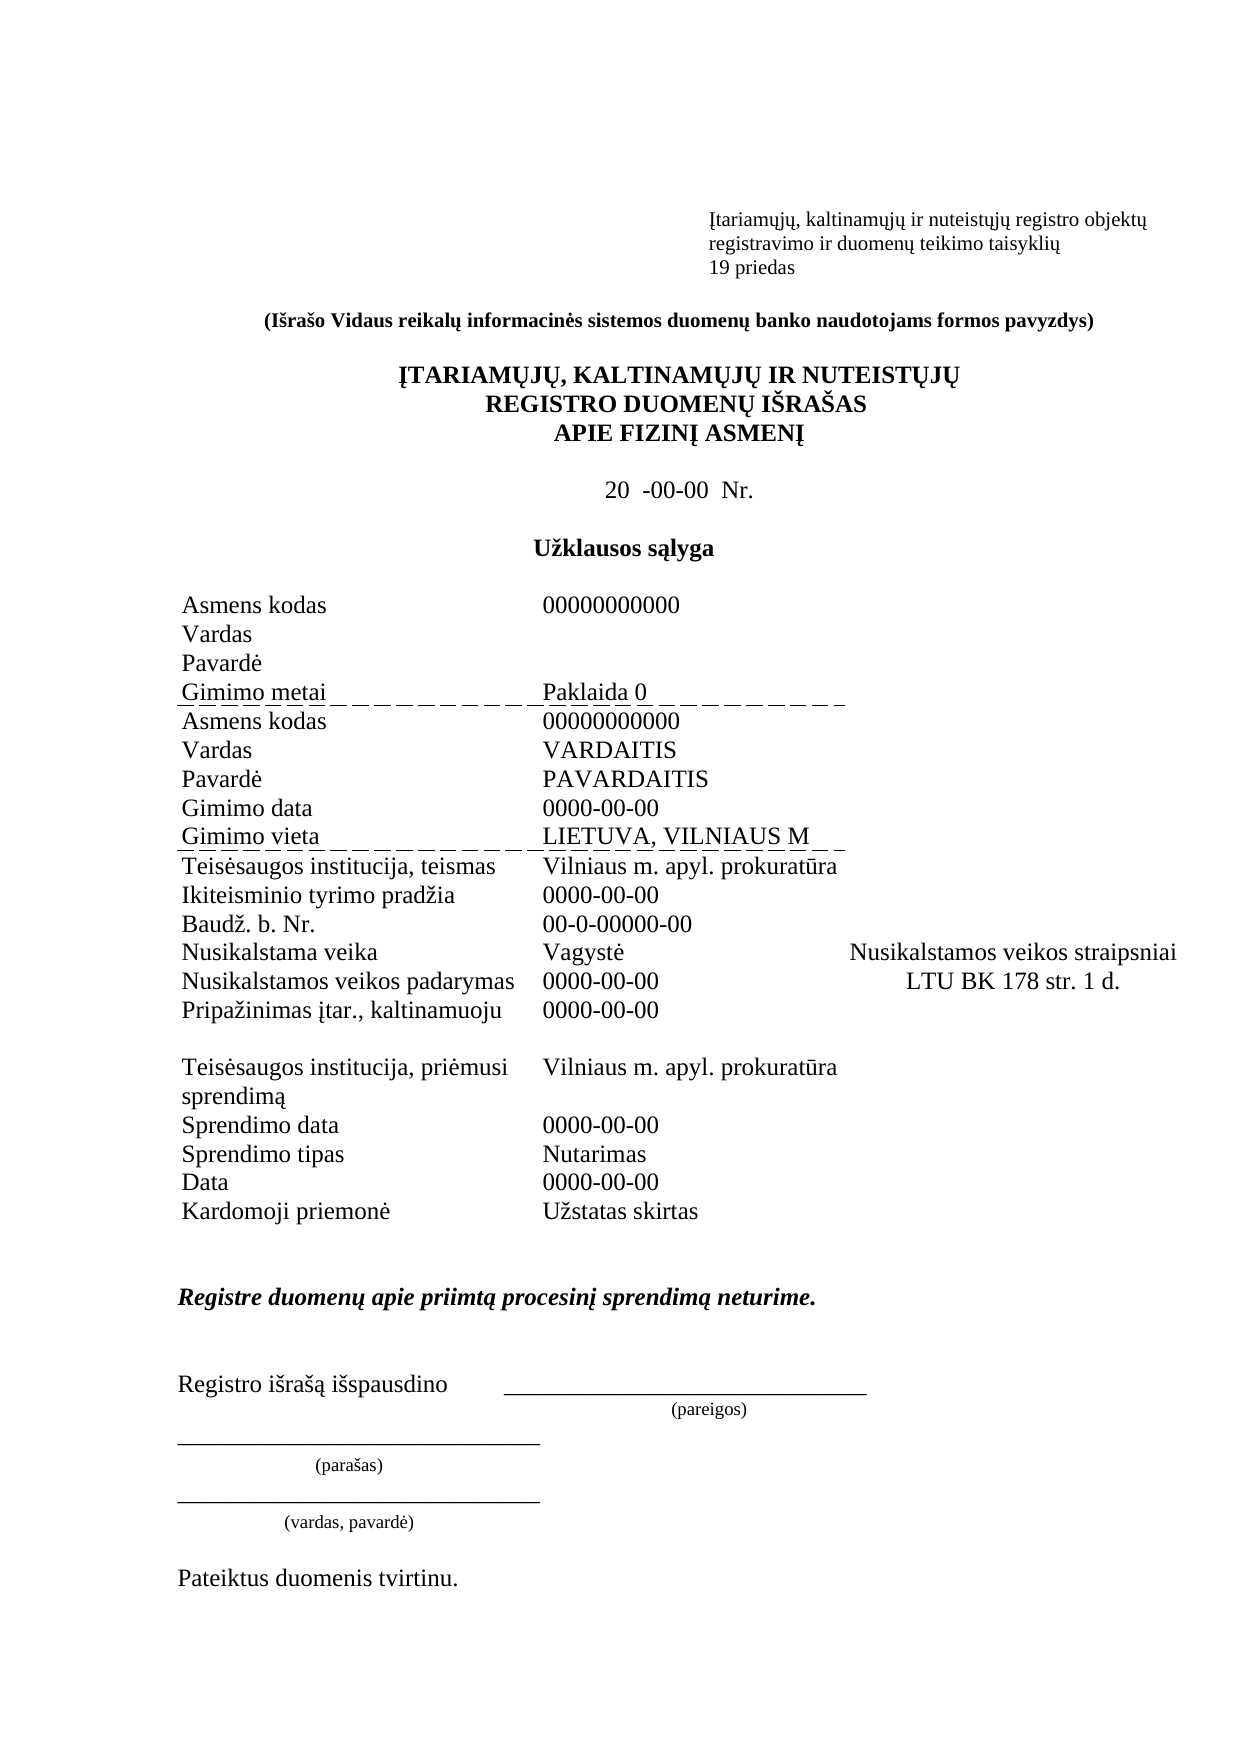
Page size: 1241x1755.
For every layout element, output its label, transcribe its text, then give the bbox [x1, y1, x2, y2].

table_cell [1177, 764, 1181, 793]
table_cell [845, 1196, 849, 1225]
table_cell [1177, 735, 1181, 764]
text Pateiktus duomenis tvirtinu. [177, 1563, 1181, 1592]
text (pareigos) [177, 1397, 1181, 1419]
table_cell [845, 705, 1181, 735]
table_cell [1177, 590, 1181, 619]
text Registre duomenų apie priimtą procesinį sprendimą neturime. [177, 1282, 1181, 1311]
table_cell [1177, 677, 1181, 705]
text ĮTARIAMŲJŲ, KALTINAMŲJŲ IR NUTEISTŲJŲ [177, 360, 1181, 389]
table_cell [845, 1024, 1181, 1110]
table_cell [845, 590, 849, 619]
table_cell [845, 648, 849, 677]
table_cell [538, 619, 542, 648]
table_cell [845, 619, 849, 648]
table_cell [538, 648, 542, 677]
table_cell [1177, 1196, 1181, 1225]
text APIE FIZINĮ ASMENĮ [177, 418, 1181, 447]
table_cell [845, 1225, 849, 1254]
table_cell [845, 793, 849, 821]
text _____________________________ [177, 1477, 1181, 1505]
text (parašas) [177, 1448, 1181, 1477]
table_cell [534, 1225, 538, 1254]
table_cell [841, 619, 845, 648]
text (Išrašo Vidaus reikalų informacinės sistemos duomenų banko naudotojams formos pavyzdys) [177, 308, 1181, 332]
text (vardas, pavardė) [177, 1505, 1181, 1534]
text REGISTRO DUOMENŲ IŠRAŠAS [177, 389, 1181, 418]
table_cell [1177, 619, 1181, 648]
table_header [845, 533, 1181, 590]
table_cell [1177, 793, 1181, 821]
table_cell [1177, 648, 1181, 677]
table_cell [538, 1225, 542, 1254]
text 19 priedas [709, 255, 1181, 279]
table_cell [841, 648, 845, 677]
text 20 -00-00 Nr. [177, 475, 1181, 504]
table_cell Data [534, 1168, 538, 1196]
text _____________________________ [177, 1419, 1181, 1448]
table_cell [1177, 1168, 1181, 1196]
table_cell Nusikalstamos veikos straipsniai LTU BK 178 str. 1 d. [845, 850, 1181, 1024]
table_cell [1177, 821, 1181, 850]
table_cell Data [177, 1168, 181, 1196]
table_cell [845, 821, 849, 850]
table_cell [845, 735, 849, 764]
table_cell [841, 1225, 845, 1254]
table_cell Vilniaus m. apyl. prokuratūra [538, 1024, 845, 1110]
table_cell [177, 1225, 181, 1254]
table_cell [845, 764, 849, 793]
text Įtariamųjų, kaltinamųjų ir nuteistųjų registro objektų registravimo ir duomenų teikimo taisyklių [709, 207, 1181, 255]
table_cell [845, 1168, 849, 1196]
table_cell [845, 677, 849, 705]
table_cell [1177, 1225, 1181, 1254]
table_cell [845, 1110, 1181, 1167]
text Registro išrašą išspausdino _____________________________ [177, 1369, 1181, 1397]
